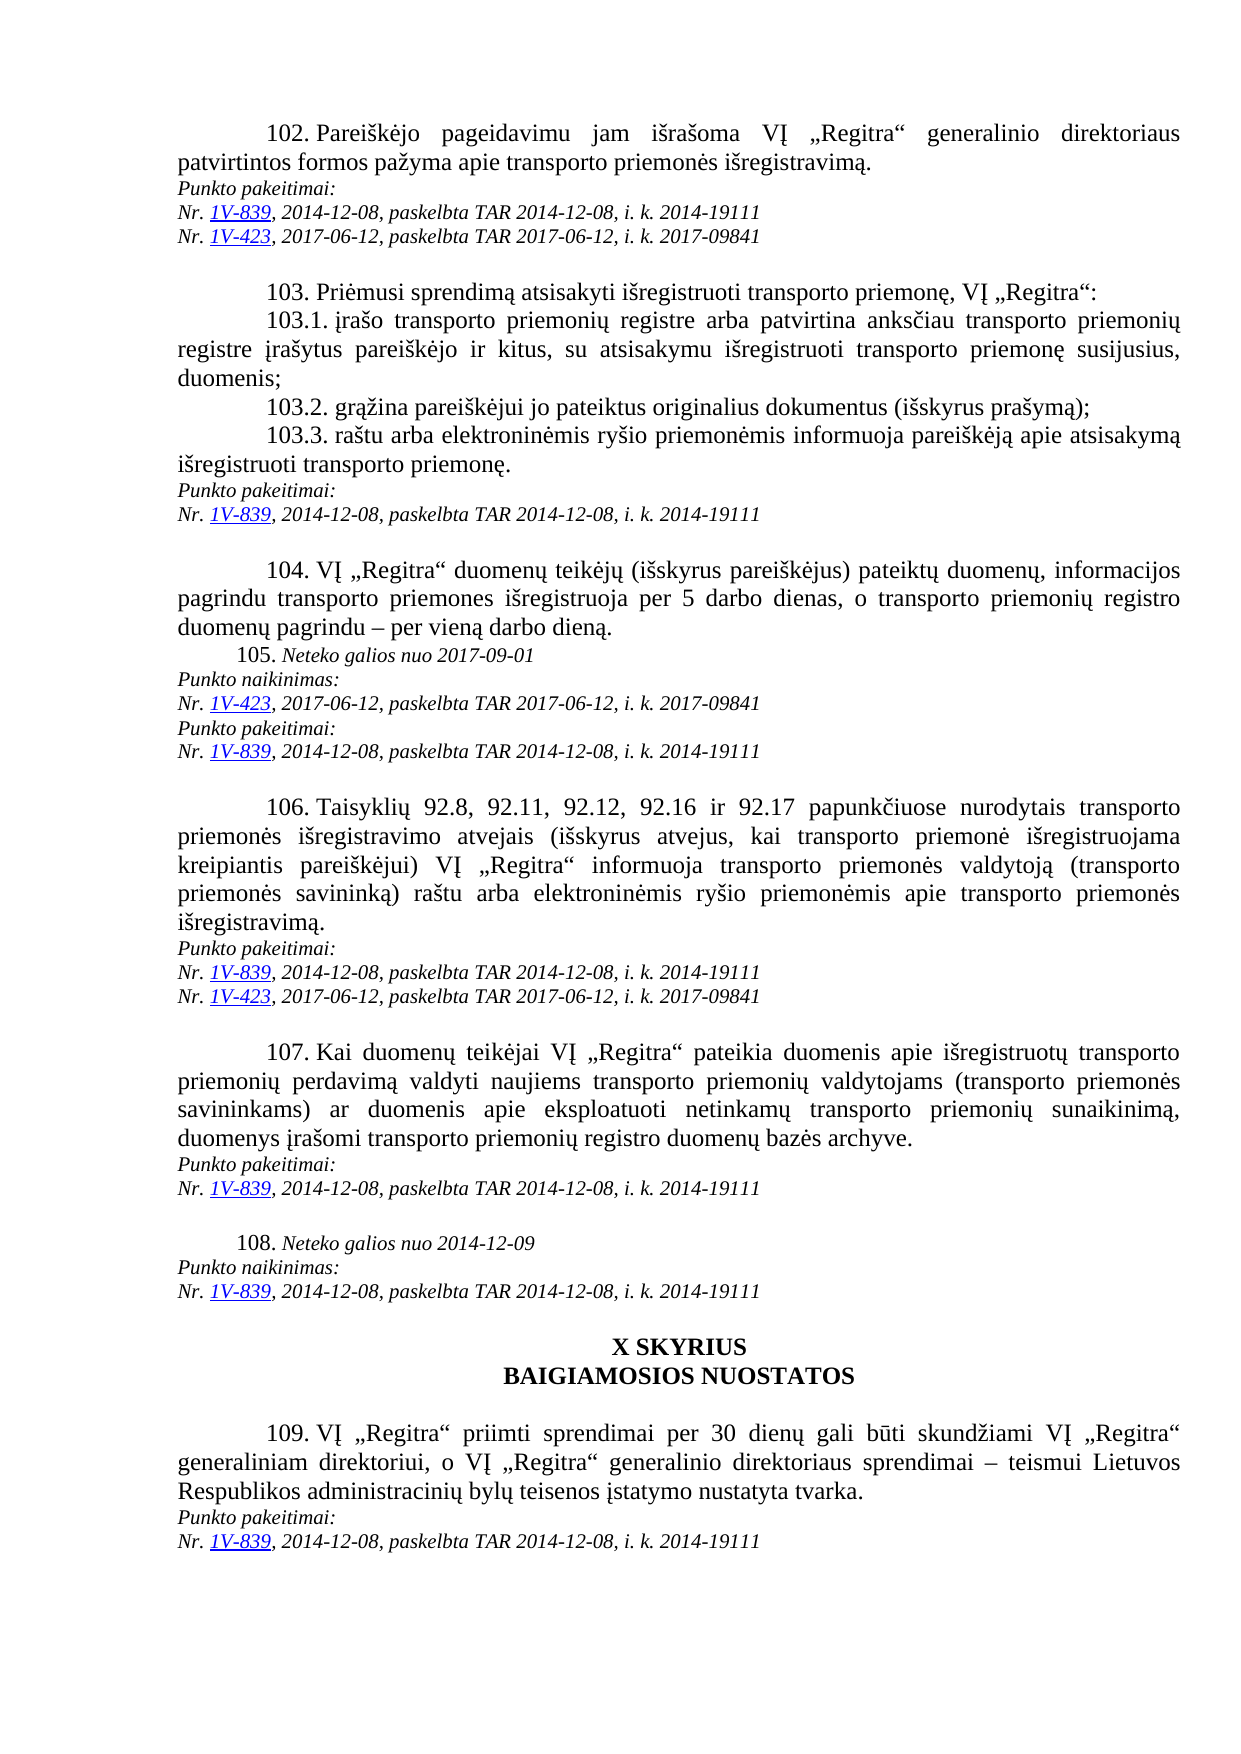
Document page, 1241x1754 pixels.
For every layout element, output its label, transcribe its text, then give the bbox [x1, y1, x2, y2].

text Nr. 1V-839, 2014-12-08, paskelbta TAR 2014-12-08, i. k. 2014-19111 [177, 502, 1181, 526]
text 104. VĮ „Regitra“ duomenų teikėjų (išskyrus pareiškėjus) pateiktų duomenų, informacijos pagrindu transporto priemones išregistruoja per 5 darbo dienas, o transporto priemonių registro duomenų pagrindu – per vieną darbo dieną. [177, 555, 1181, 641]
text X SKYRIUS [177, 1332, 1181, 1361]
text 103.2. grąžina pareiškėjui jo pateiktus originalius dokumentus (išskyrus prašymą); [177, 392, 1181, 420]
text Punkto pakeitimai: [177, 1504, 1181, 1529]
text Punkto naikinimas: [177, 667, 1181, 691]
text Punkto pakeitimai: [177, 1152, 1181, 1176]
text Punkto pakeitimai: [177, 176, 1181, 200]
text Nr. 1V-839, 2014-12-08, paskelbta TAR 2014-12-08, i. k. 2014-19111 [177, 1279, 1181, 1303]
text 103.3. raštu arba elektroninėmis ryšio priemonėmis informuoja pareiškėją apie atsisakymą išregistruoti transporto priemonę. [177, 420, 1181, 478]
text Nr. 1V-839, 2014-12-08, paskelbta TAR 2014-12-08, i. k. 2014-19111 [177, 1529, 1181, 1553]
text Punkto naikinimas: [177, 1255, 1181, 1279]
text 103.1. įrašo transporto priemonių registre arba patvirtina anksčiau transporto priemonių registre įrašytus pareiškėjo ir kitus, su atsisakymu išregistruoti transporto priemonę susijusius, duomenis; [177, 305, 1181, 392]
text 103. Priėmusi sprendimą atsisakyti išregistruoti transporto priemonę, VĮ „Regitra“: [177, 277, 1181, 305]
text 108. Neteko galios nuo 2014-12-09 [177, 1229, 1181, 1255]
text 107. Kai duomenų teikėjai VĮ „Regitra“ pateikia duomenis apie išregistruotų transporto priemonių perdavimą valdyti naujiems transporto priemonių valdytojams (transporto priemonės savininkams) ar duomenis apie eksploatuoti netinkamų transporto priemonių sunaikinimą, duomenys įrašomi transporto priemonių registro duomenų bazės archyve. [177, 1037, 1181, 1152]
text 105. Neteko galios nuo 2017-09-01 [177, 641, 1181, 667]
text Nr. 1V-839, 2014-12-08, paskelbta TAR 2014-12-08, i. k. 2014-19111 [177, 739, 1181, 763]
text Nr. 1V-423, 2017-06-12, paskelbta TAR 2017-06-12, i. k. 2017-09841 [177, 691, 1181, 715]
text Nr. 1V-839, 2014-12-08, paskelbta TAR 2014-12-08, i. k. 2014-19111 [177, 1176, 1181, 1200]
text Nr. 1V-423, 2017-06-12, paskelbta TAR 2017-06-12, i. k. 2017-09841 [177, 984, 1181, 1008]
text 109. VĮ „Regitra“ priimti sprendimai per 30 dienų gali būti skundžiami VĮ „Regitra“ generaliniam direktoriui, o VĮ „Regitra“ generalinio direktoriaus sprendimai – teismui Lietuvos Respublikos administracinių bylų teisenos įstatymo nustatyta tvarka. [177, 1418, 1181, 1504]
text Punkto pakeitimai: [177, 715, 1181, 739]
text Nr. 1V-839, 2014-12-08, paskelbta TAR 2014-12-08, i. k. 2014-19111 [177, 960, 1181, 984]
text Punkto pakeitimai: [177, 478, 1181, 502]
text 102. Pareiškėjo pageidavimu jam išrašoma VĮ „Regitra“ generalinio direktoriaus patvirtintos formos pažyma apie transporto priemonės išregistravimą. [177, 118, 1181, 176]
text Punkto pakeitimai: [177, 936, 1181, 960]
text BAIGIAMOSIOS NUOSTATOS [177, 1361, 1181, 1389]
text 106. Taisyklių 92.8, 92.11, 92.12, 92.16 ir 92.17 papunkčiuose nurodytais transporto priemonės išregistravimo atvejais (išskyrus atvejus, kai transporto priemonė išregistruojama kreipiantis pareiškėjui) VĮ „Regitra“ informuoja transporto priemonės valdytoją (transporto priemonės savininką) raštu arba elektroninėmis ryšio priemonėmis apie transporto priemonės išregistravimą. [177, 792, 1181, 936]
text Nr. 1V-423, 2017-06-12, paskelbta TAR 2017-06-12, i. k. 2017-09841 [177, 224, 1181, 248]
text Nr. 1V-839, 2014-12-08, paskelbta TAR 2014-12-08, i. k. 2014-19111 [177, 200, 1181, 224]
